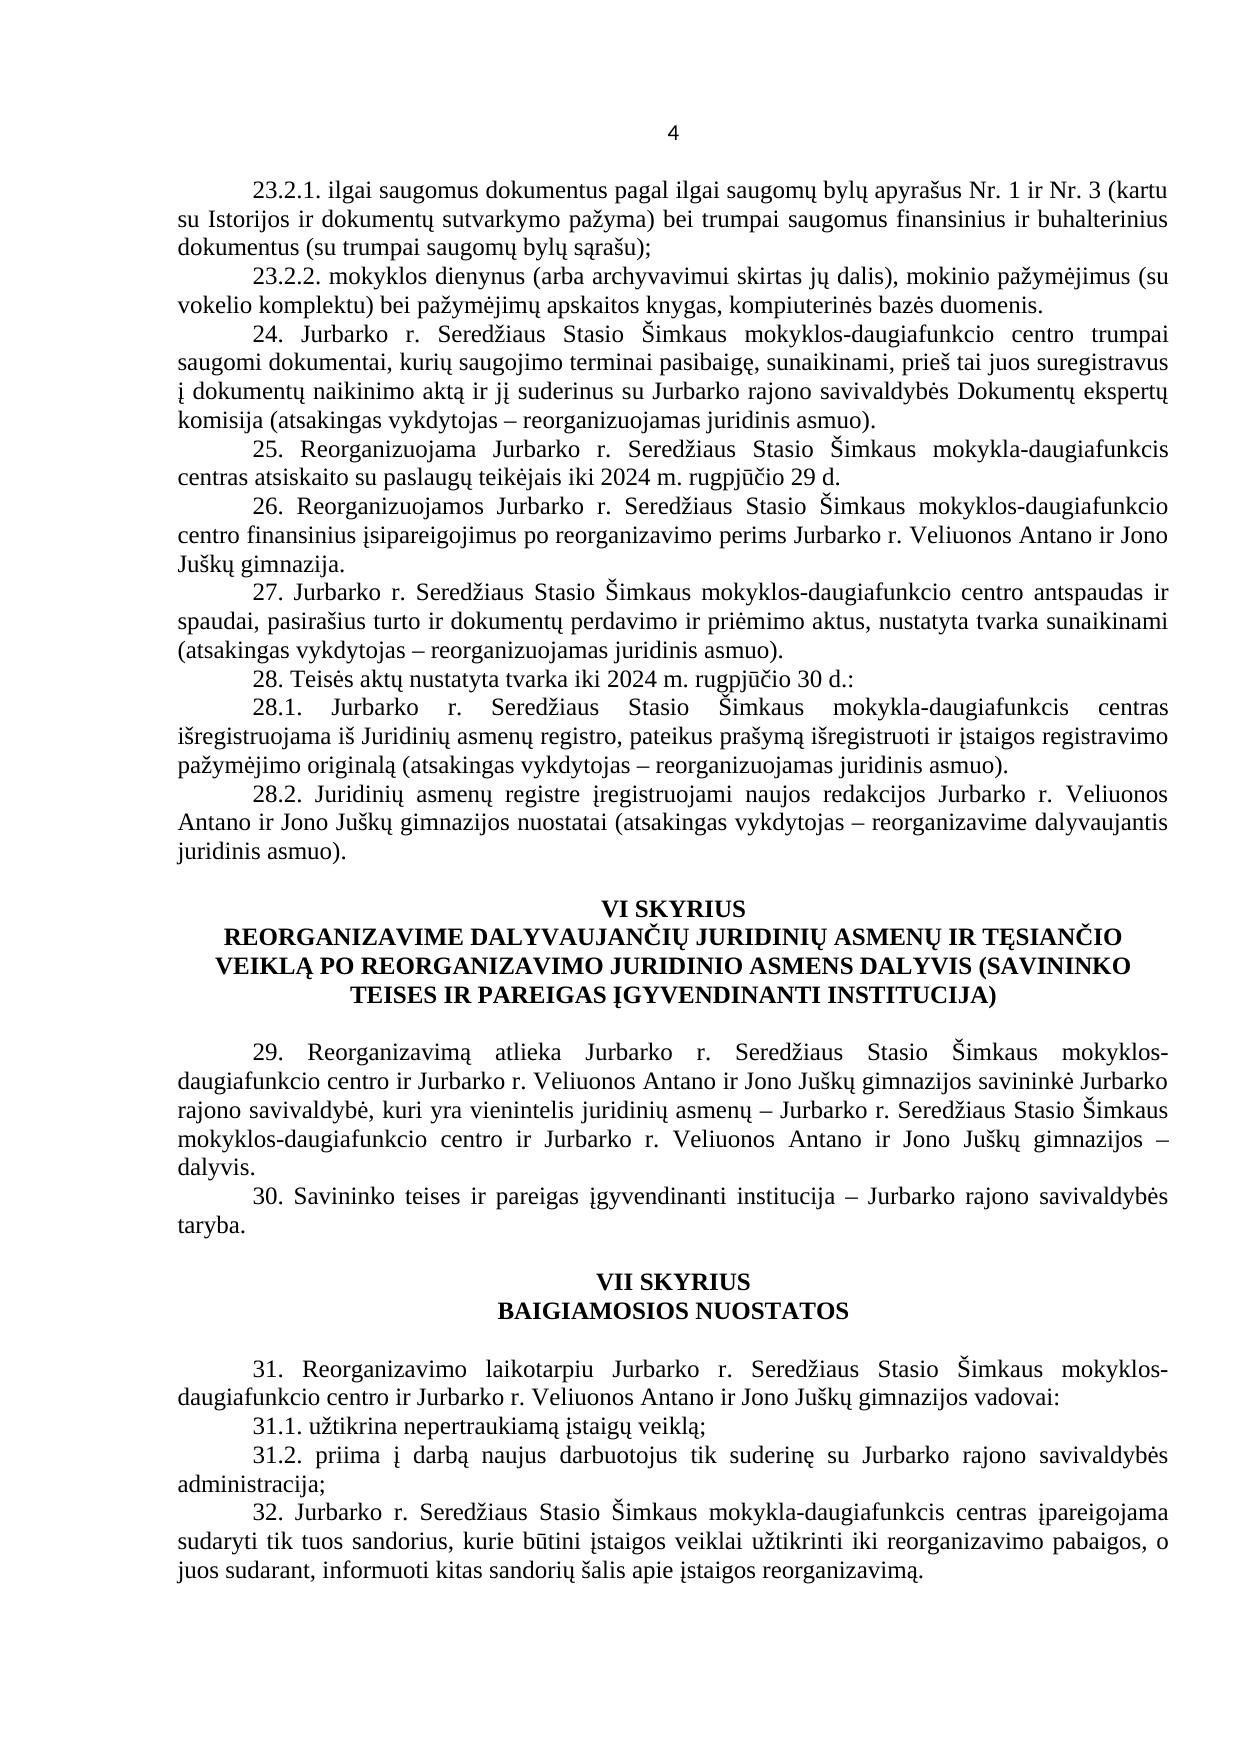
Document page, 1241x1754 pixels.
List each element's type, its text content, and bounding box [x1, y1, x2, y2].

text BAIGIAMOSIOS NUOSTATOS [177, 1296, 1169, 1325]
text 28. Teisės aktų nustatyta tvarka iki 2024 m. rugpjūčio 30 d.: [177, 664, 1169, 692]
text 28.1. Jurbarko r. Seredžiaus Stasio Šimkaus mokykla-daugiafunkcis centras išregistruojama iš Juridinių asmenų registro, pateikus prašymą išregistruoti ir įstaigos registravimo pažymėjimo originalą (atsakingas vykdytojas – reorganizuojamas juridinis asmuo). [177, 692, 1169, 779]
text 23.2.1. ilgai saugomus dokumentus pagal ilgai saugomų bylų apyrašus Nr. 1 ir Nr. 3 (kartu su Istorijos ir dokumentų sutvarkymo pažyma) bei trumpai saugomus finansinius ir buhalterinius dokumentus (su trumpai saugomų bylų sąrašu); [177, 175, 1169, 261]
text 28.2. Juridinių asmenų registre įregistruojami naujos redakcijos Jurbarko r. Veliuonos Antano ir Jono Juškų gimnazijos nuostatai (atsakingas vykdytojas – reorganizavime dalyvaujantis juridinis asmuo). [177, 779, 1169, 865]
text 30. Savininko teises ir pareigas įgyvendinanti institucija – Jurbarko rajono savivaldybės taryba. [177, 1181, 1169, 1239]
text 32. Jurbarko r. Seredžiaus Stasio Šimkaus mokykla-daugiafunkcis centras įpareigojama sudaryti tik tuos sandorius, kurie būtini įstaigos veiklai užtikrinti iki reorganizavimo pabaigos, o juos sudarant, informuoti kitas sandorių šalis apie įstaigos reorganizavimą. [177, 1497, 1169, 1584]
text 29. Reorganizavimą atlieka Jurbarko r. Seredžiaus Stasio Šimkaus mokyklos-daugiafunkcio centro ir Jurbarko r. Veliuonos Antano ir Jono Juškų gimnazijos savininkė Jurbarko rajono savivaldybė, kuri yra vienintelis juridinių asmenų – Jurbarko r. Seredžiaus Stasio Šimkaus mokyklos-daugiafunkcio centro ir Jurbarko r. Veliuonos Antano ir Jono Juškų gimnazijos – dalyvis. [177, 1037, 1169, 1181]
text VI SKYRIUS [177, 894, 1169, 922]
text 24. Jurbarko r. Seredžiaus Stasio Šimkaus mokyklos-daugiafunkcio centro trumpai saugomi dokumentai, kurių saugojimo terminai pasibaigę, sunaikinami, prieš tai juos suregistravus į dokumentų naikinimo aktą ir jį suderinus su Jurbarko rajono savivaldybės Dokumentų ekspertų komisija (atsakingas vykdytojas – reorganizuojamas juridinis asmuo). [177, 319, 1169, 434]
text 27. Jurbarko r. Seredžiaus Stasio Šimkaus mokyklos-daugiafunkcio centro antspaudas ir spaudai, pasirašius turto ir dokumentų perdavimo ir priėmimo aktus, nustatyta tvarka sunaikinami (atsakingas vykdytojas – reorganizuojamas juridinis asmuo). [177, 577, 1169, 664]
text 25. Reorganizuojama Jurbarko r. Seredžiaus Stasio Šimkaus mokykla-daugiafunkcis centras atsiskaito su paslaugų teikėjais iki 2024 m. rugpjūčio 29 d. [177, 434, 1169, 491]
text 31.2. priima į darbą naujus darbuotojus tik suderinę su Jurbarko rajono savivaldybės administracija; [177, 1440, 1169, 1497]
text 23.2.2. mokyklos dienynus (arba archyvavimui skirtas jų dalis), mokinio pažymėjimus (su vokelio komplektu) bei pažymėjimų apskaitos knygas, kompiuterinės bazės duomenis. [177, 261, 1169, 319]
text 31. Reorganizavimo laikotarpiu Jurbarko r. Seredžiaus Stasio Šimkaus mokyklos-daugiafunkcio centro ir Jurbarko r. Veliuonos Antano ir Jono Juškų gimnazijos vadovai: [177, 1354, 1169, 1411]
text 31.1. užtikrina nepertraukiamą įstaigų veiklą; [177, 1411, 1169, 1440]
text REORGANIZAVIME DALYVAUJANČIŲ JURIDINIŲ ASMENŲ IR TĘSIANČIO VEIKLĄ PO REORGANIZAVIMO JURIDINIO ASMENS DALYVIS (SAVININKO TEISES IR PAREIGAS ĮGYVENDINANTI INSTITUCIJA) [177, 922, 1169, 1009]
text VII SKYRIUS [177, 1267, 1169, 1296]
text 26. Reorganizuojamos Jurbarko r. Seredžiaus Stasio Šimkaus mokyklos-daugiafunkcio centro finansinius įsipareigojimus po reorganizavimo perims Jurbarko r. Veliuonos Antano ir Jono Juškų gimnazija. [177, 491, 1169, 577]
